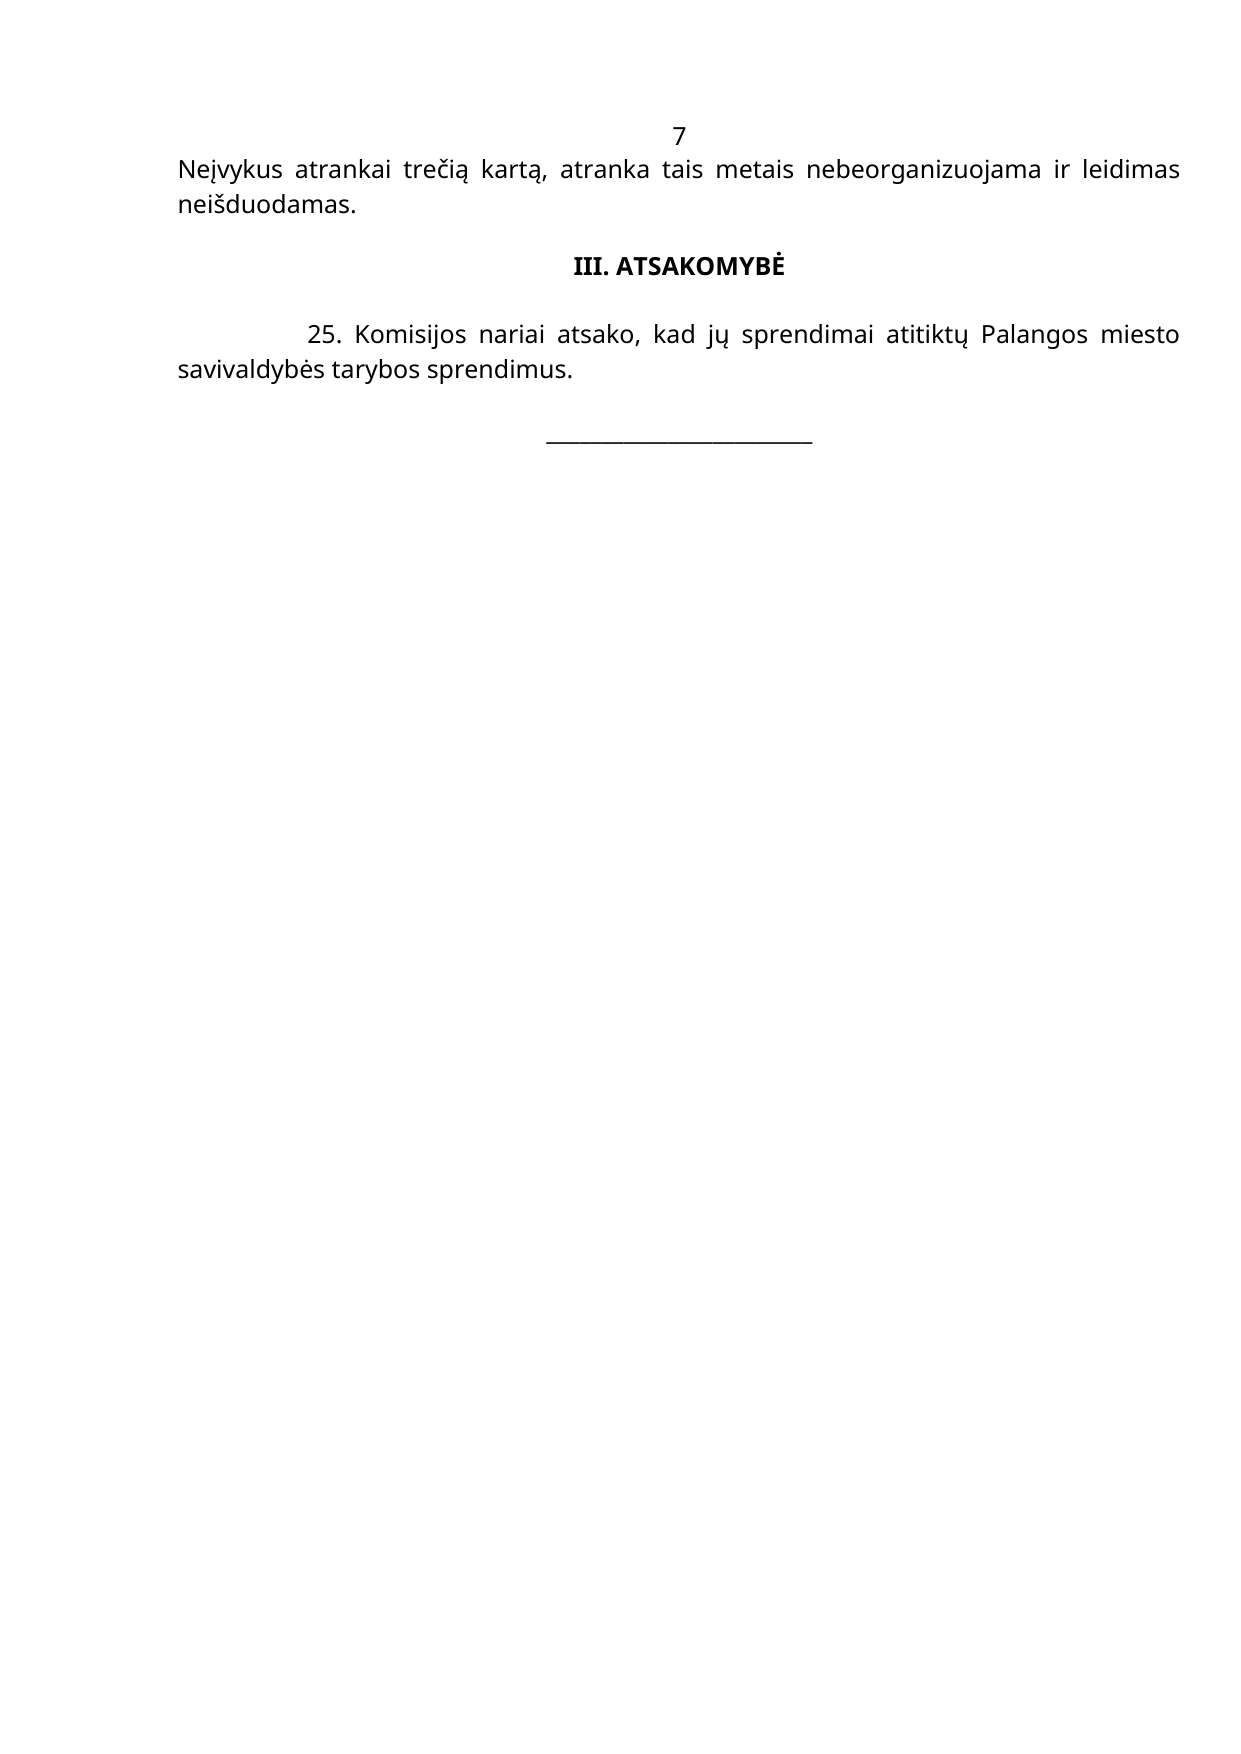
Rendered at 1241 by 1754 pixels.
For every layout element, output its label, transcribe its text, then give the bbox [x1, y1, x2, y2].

text Neįvykus atrankai trečią kartą, atranka tais metais nebeorganizuojama ir leidimas neišduodamas. [177, 152, 1181, 220]
text 25. Komisijos nariai atsako, kad jų sprendimai atitiktų Palangos miesto savivaldybės tarybos sprendimus. [177, 317, 1181, 385]
text ________________________ [177, 414, 1181, 448]
text III. ATSAKOMYBĖ [177, 249, 1181, 283]
